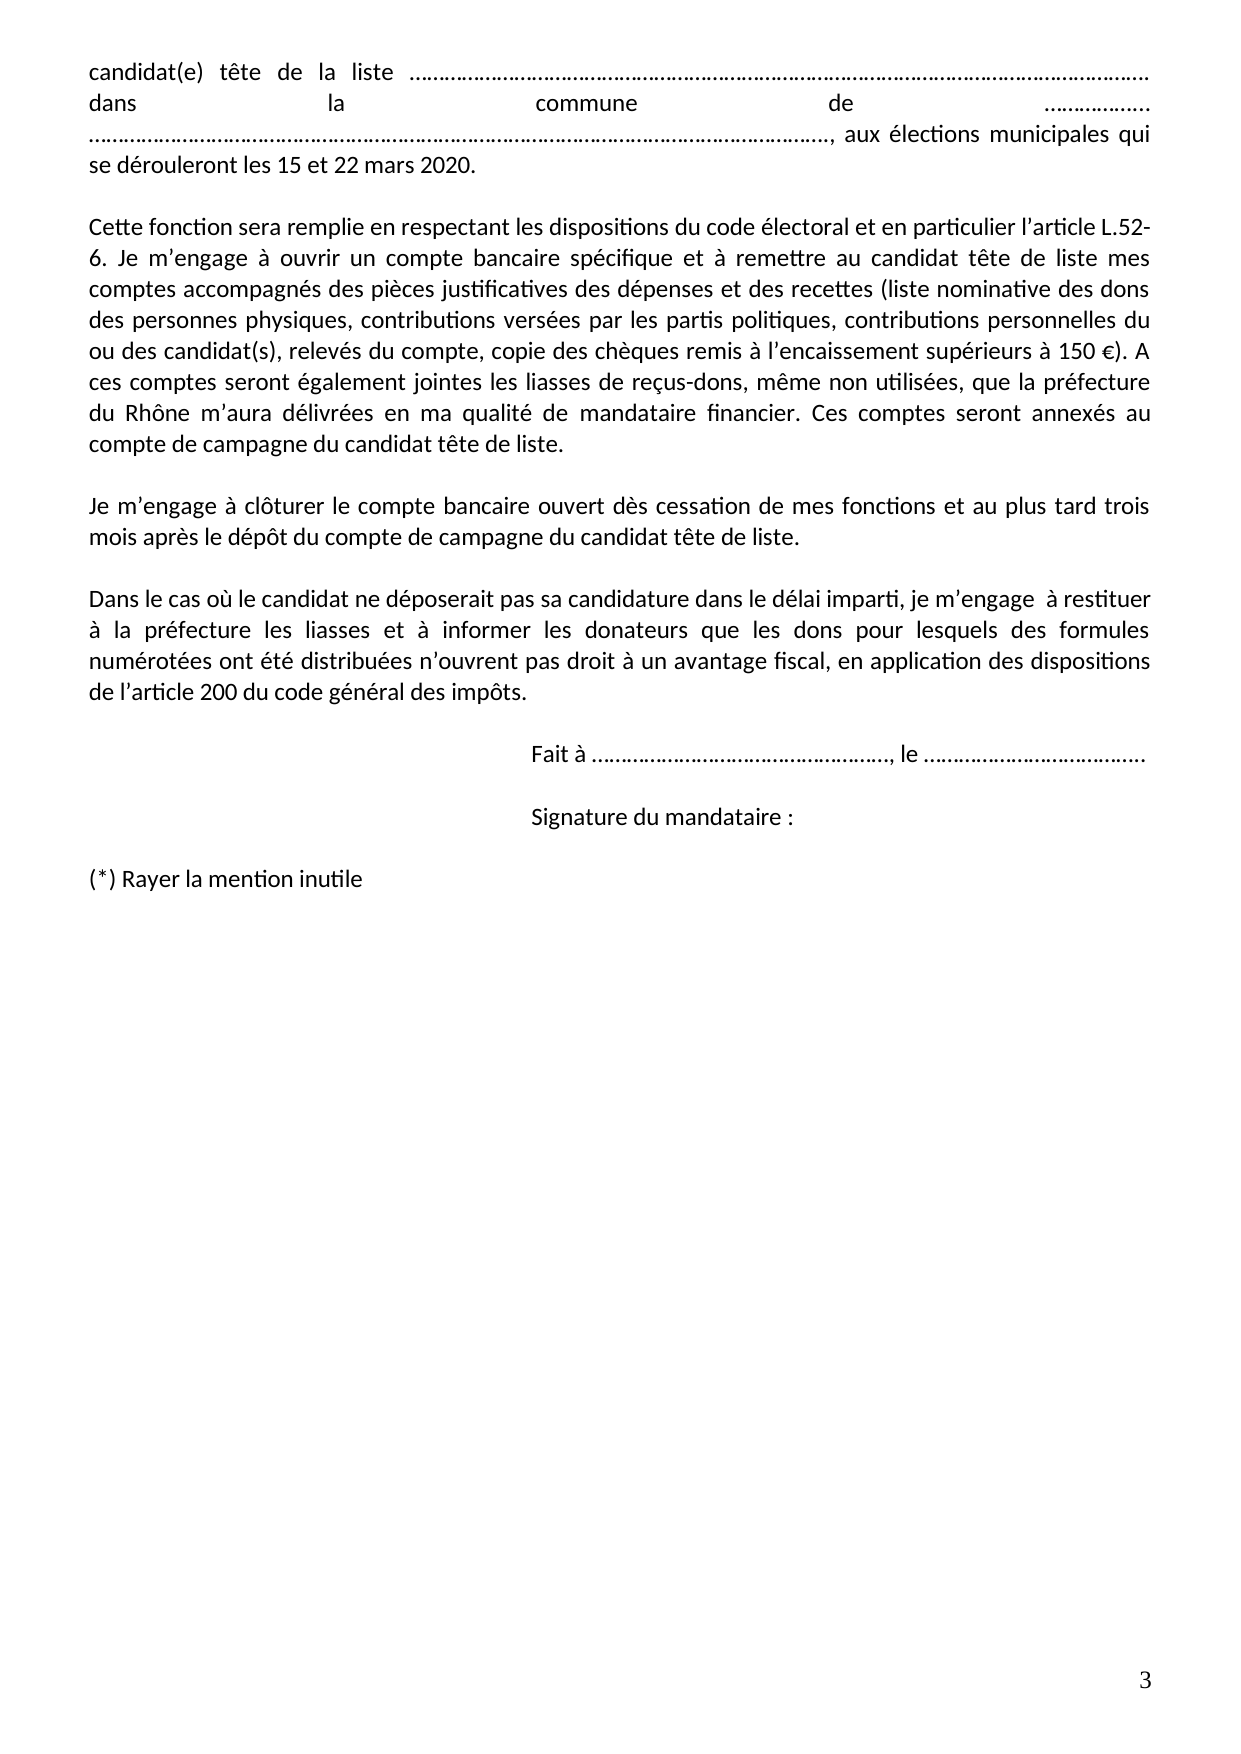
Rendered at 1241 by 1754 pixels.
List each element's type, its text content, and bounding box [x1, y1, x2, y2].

text Cette fonction sera remplie en respectant les dispositions du code électoral et en particulier l’article L.52-6. Je m’engage à ouvrir un compte bancaire spécifique et à remettre au candidat tête de liste mes comptes accompagnés des pièces justificatives des dépenses et des recettes (liste nominative des dons des personnes physiques, contributions versées par les partis politiques, contributions personnelles du ou des candidat(s), relevés du compte, copie des chèques remis à l’encaissement supérieurs à 150 €). A ces comptes seront également jointes les liasses de reçus-dons, même non utilisées, que la préfecture du Rhône m’aura délivrées en ma qualité de mandataire financier. Ces comptes seront annexés au compte de campagne du candidat tête de liste. [89, 211, 1152, 459]
text Fait à ……………………………………………, le ……………………………….. [89, 738, 1152, 769]
text candidat(e) tête de la liste ………………………………………………………………………………………………………………. dans la commune de ……………...………………………………………………………………………………………………………………., aux élections municipales qui se dérouleront les 15 et 22 mars 2020. [89, 56, 1152, 180]
text Je m’engage à clôturer le compte bancaire ouvert dès cessation de mes fonctions et au plus tard trois mois après le dépôt du compte de campagne du candidat tête de liste. [89, 490, 1152, 552]
text (*) Rayer la mention inutile [89, 863, 1152, 894]
text Dans le cas où le candidat ne déposerait pas sa candidature dans le délai imparti, je m’engage à restituer à la préfecture les liasses et à informer les donateurs que les dons pour lesquels des formules numérotées ont été distribuées n’ouvrent pas droit à un avantage fiscal, en application des dispositions de l’article 200 du code général des impôts. [89, 583, 1152, 707]
text Signature du mandataire : [89, 801, 1152, 832]
